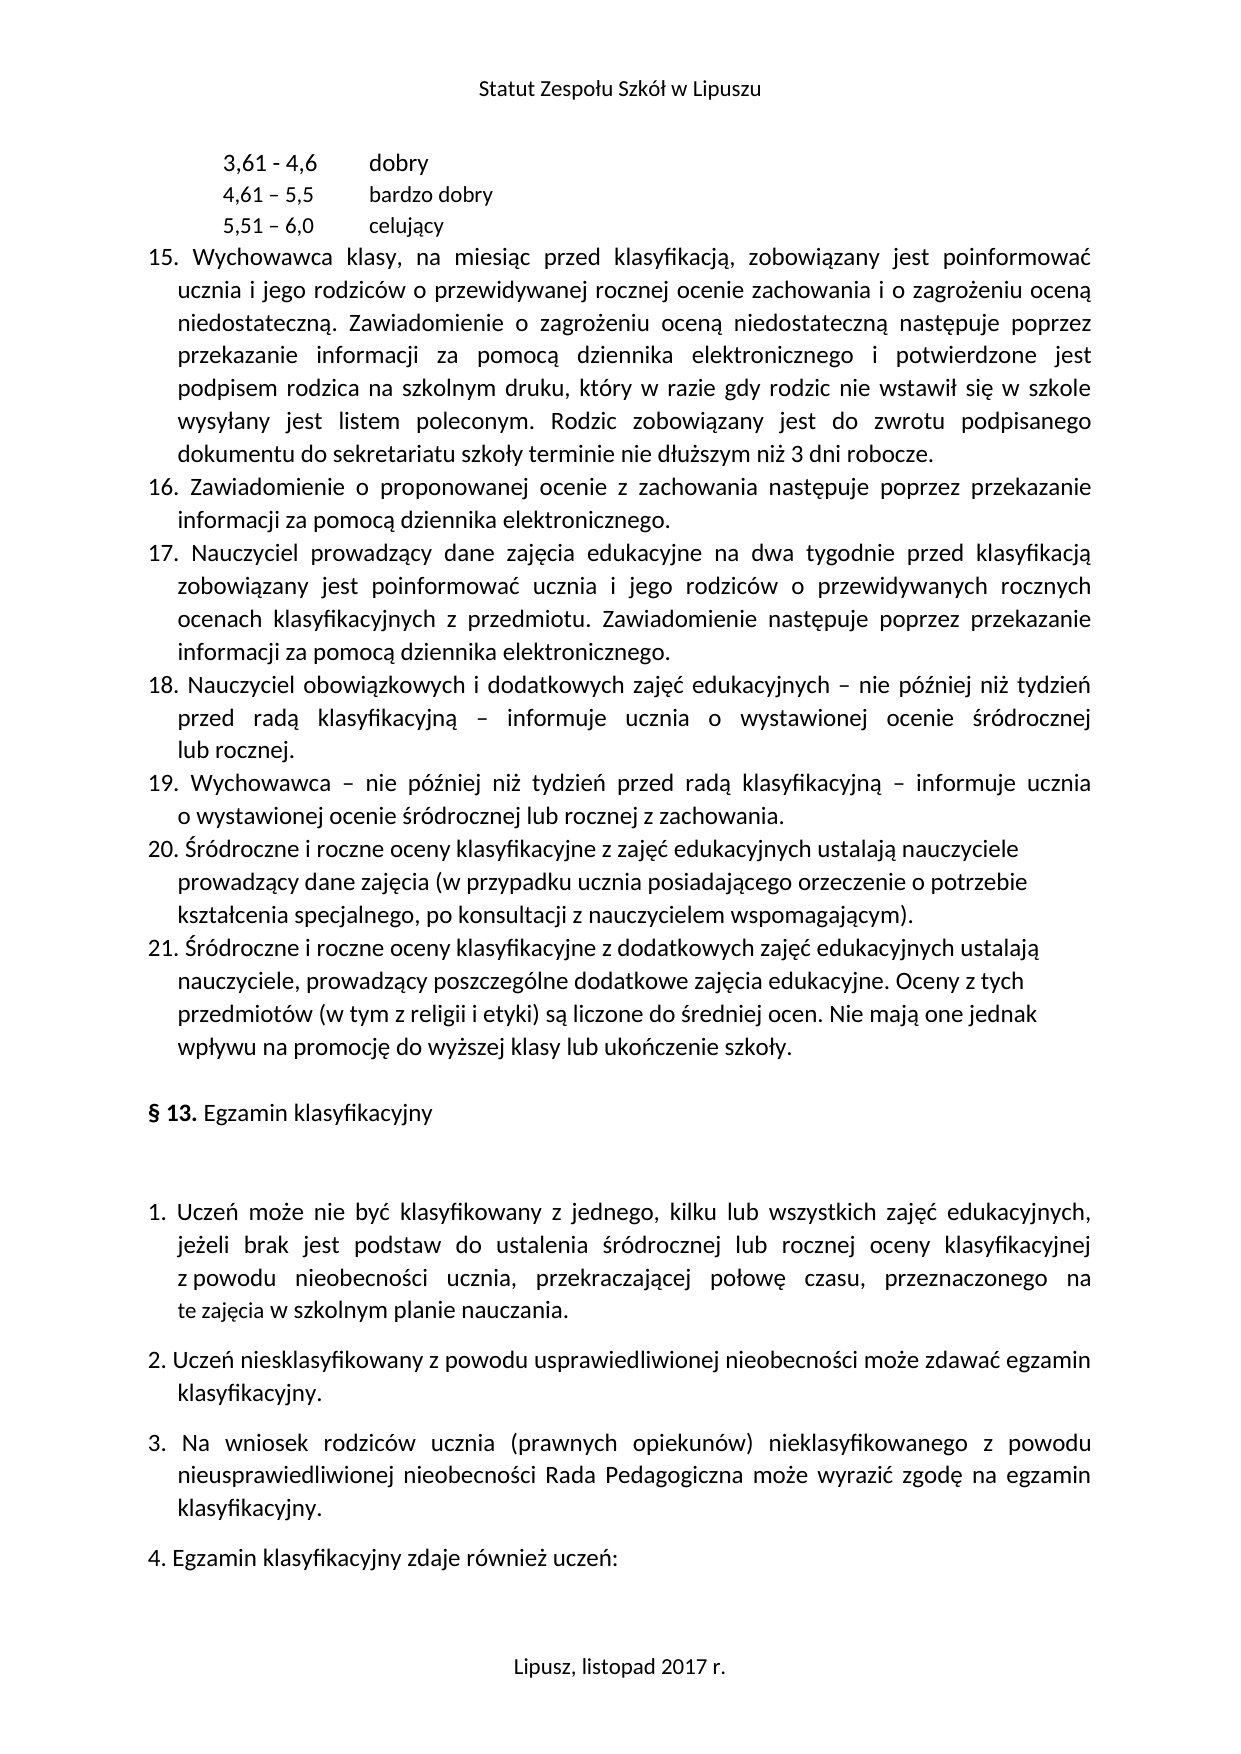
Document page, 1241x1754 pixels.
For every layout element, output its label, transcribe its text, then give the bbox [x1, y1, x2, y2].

list 2. Uczeń niesklasyfikowany z powodu usprawiedliwionej nieobecności może zdawać egzamin klasyfikacyjny. [148, 1344, 1093, 1408]
text 20. Śródroczne i roczne oceny klasyfikacyjne z zajęć edukacyjnych ustalają nauczyciele prowadzący dane zajęcia (w przypadku ucznia posiadającego orzeczenie o potrzebie kształcenia specjalnego, po konsultacji z nauczycielem wspomagającym). [148, 833, 1093, 930]
text 19. Wychowawca – nie później niż tydzień przed radą klasyfikacyjną – informuje ucznia o wystawionej ocenie śródrocznej lub rocznej z zachowania. [148, 768, 1093, 831]
list 5,51 – 6,0 celujący [223, 211, 1093, 239]
list 1. Uczeń może nie być klasyfikowany z jednego, kilku lub wszystkich zajęć edukacyjnych, jeżeli brak jest podstaw do ustalenia śródrocznej lub rocznej oceny klasyfikacyjnej z powodu nieobecności ucznia, przekraczającej połowę czasu, przeznaczonego na te zajęcia w szkolnym planie nauczania. [148, 1196, 1093, 1325]
list § 13. Egzamin klasyfikacyjny [148, 1097, 1093, 1127]
list 3. Na wniosek rodziców ucznia (prawnych opiekunów) nieklasyfikowanego z powodu nieusprawiedliwionej nieobecności Rada Pedagogiczna może wyrazić zgodę na egzamin klasyfikacyjny. [148, 1427, 1093, 1523]
text 17. Nauczyciel prowadzący dane zajęcia edukacyjne na dwa tygodnie przed klasyfikacją zobowiązany jest poinformować ucznia i jego rodziców o przewidywanych rocznych ocenach klasyfikacyjnych z przedmiotu. Zawiadomienie następuje poprzez przekazanie informacji za pomocą dziennika elektronicznego. [148, 537, 1093, 666]
text 15. Wychowawca klasy, na miesiąc przed klasyfikacją, zobowiązany jest poinformować ucznia i jego rodziców o przewidywanej rocznej ocenie zachowania i o zagrożeniu oceną niedostateczną. Zawiadomienie o zagrożeniu oceną niedostateczną następuje poprzez przekazanie informacji za pomocą dziennika elektronicznego i potwierdzone jest podpisem rodzica na szkolnym druku, który w razie gdy rodzic nie wstawił się w szkole wysyłany jest listem poleconym. Rodzic zobowiązany jest do zwrotu podpisanego dokumentu do sekretariatu szkoły terminie nie dłuższym niż 3 dni robocze. [148, 241, 1093, 469]
list 4. Egzamin klasyfikacyjny zdaje również uczeń: [148, 1542, 1093, 1573]
list 3,61 - 4,6 dobry [223, 148, 1093, 178]
text 16. Zawiadomienie o proponowanej ocenie z zachowania następuje poprzez przekazanie informacji za pomocą dziennika elektronicznego. [148, 471, 1093, 535]
text 21. Śródroczne i roczne oceny klasyfikacyjne z dodatkowych zajęć edukacyjnych ustalają nauczyciele, prowadzący poszczególne dodatkowe zajęcia edukacyjne. Oceny z tych przedmiotów (w tym z religii i etyki) są liczone do średniej ocen. Nie mają one jednak wpływu na promocję do wyższej klasy lub ukończenie szkoły. [148, 932, 1093, 1061]
list 4,61 – 5,5 bardzo dobry [223, 181, 1093, 208]
text 18. Nauczyciel obowiązkowych i dodatkowych zajęć edukacyjnych – nie później niż tydzień przed radą klasyfikacyjną – informuje ucznia o wystawionej ocenie śródrocznej lub rocznej. [148, 669, 1093, 765]
